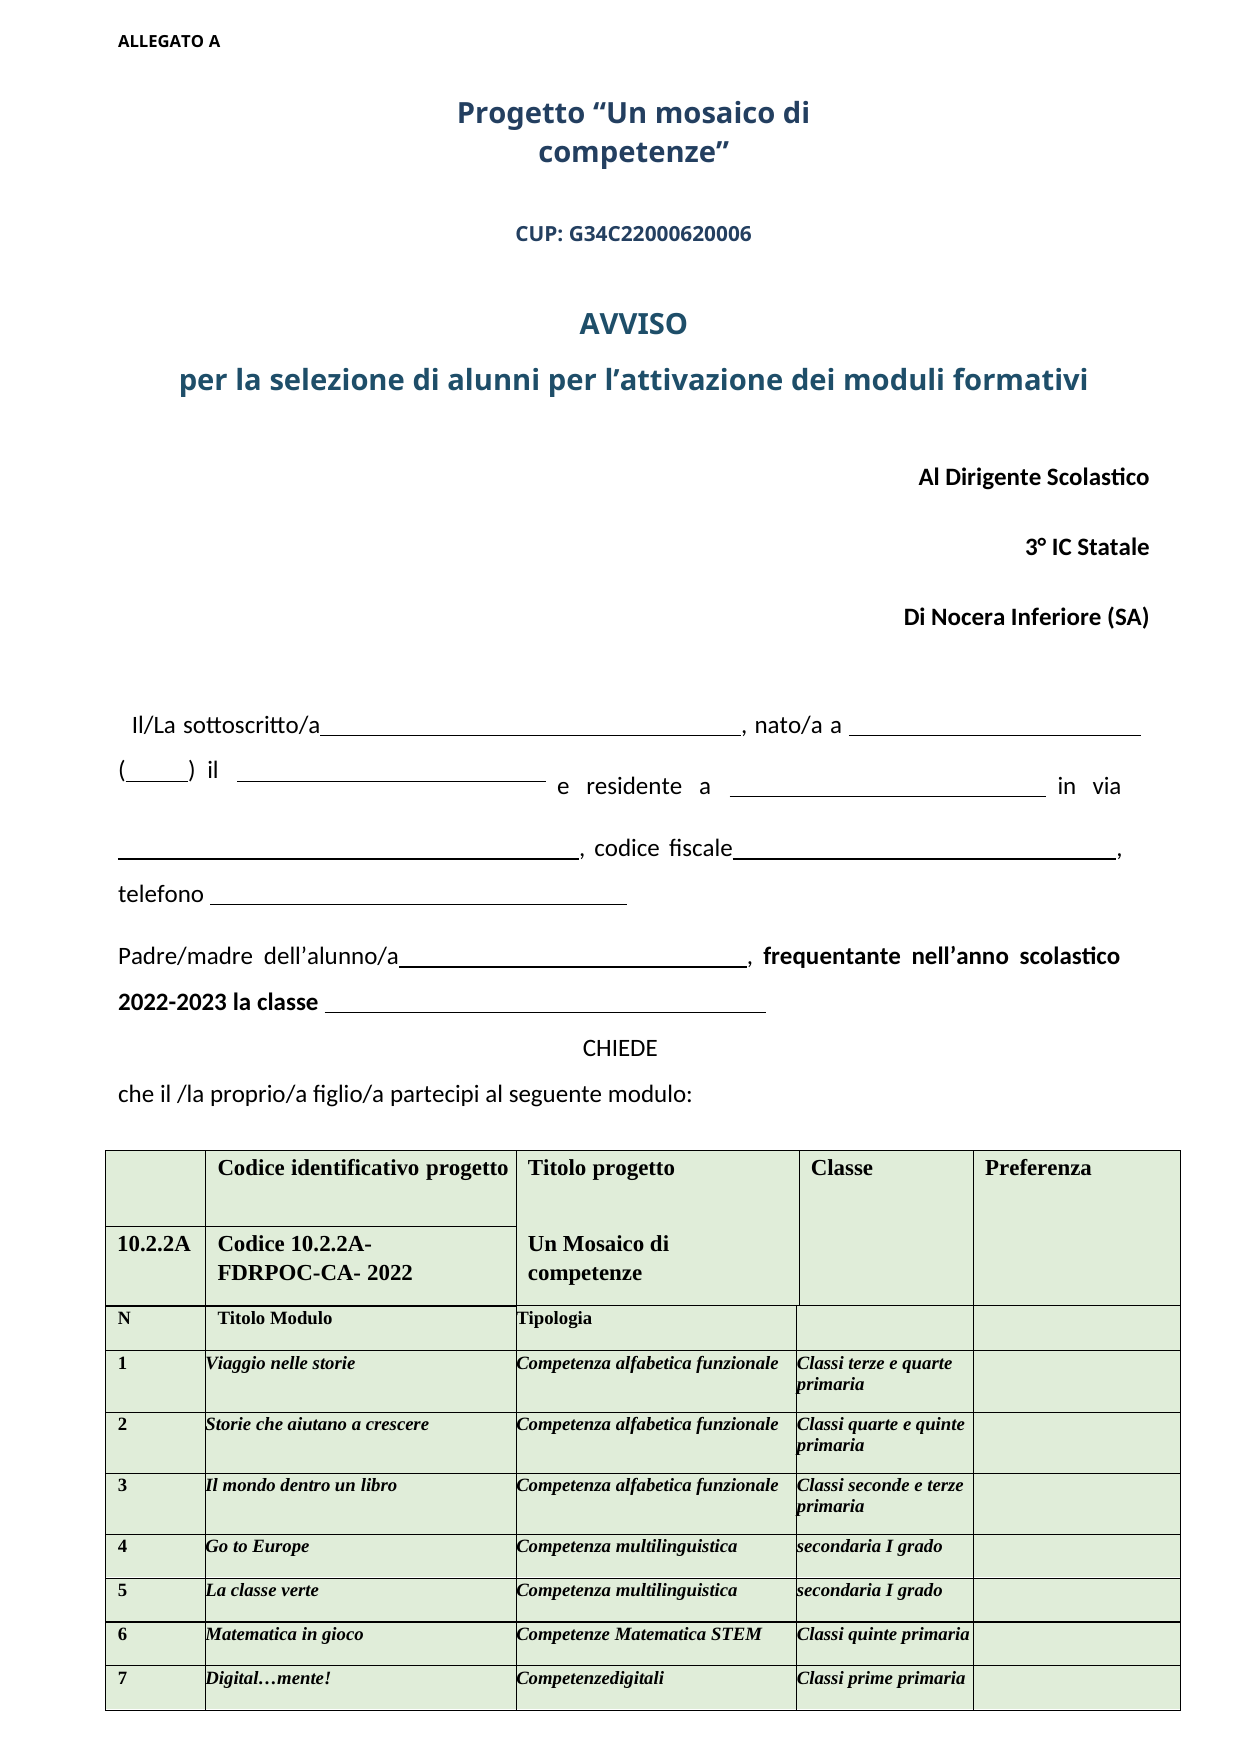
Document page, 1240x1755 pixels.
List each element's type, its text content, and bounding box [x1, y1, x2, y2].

table_cell 4 [106, 1535, 205, 1577]
text Il/La sottoscritto/a , nato/a a [106, 709, 1167, 739]
table_cell La classe verte [206, 1579, 516, 1621]
text Padre/madre dell’alunno/a , frequentante nell’anno scolastico 2022-2023 la classe [118, 940, 1122, 1017]
table_cell [974, 1351, 1180, 1412]
subtitle Progetto “Un mosaico di competenze” [359, 92, 908, 171]
table_cell Competenza alfabetica funzionale [517, 1413, 796, 1473]
table_cell [974, 1535, 1180, 1577]
table_cell Classi prime primaria [797, 1666, 973, 1709]
text ALLEGATO A [118, 29, 1167, 52]
table_cell 7 [106, 1666, 205, 1709]
table_cell [800, 1226, 973, 1305]
table_cell secondaria I grado [797, 1579, 973, 1621]
table_cell [974, 1226, 1180, 1305]
table_cell 3 [106, 1474, 205, 1534]
table_cell Digital…mente! [206, 1666, 516, 1709]
text Di Nocera Inferiore (SA) [786, 601, 1149, 631]
subtitle AVVISO [359, 303, 908, 343]
table_cell Storie che aiutano a crescere [206, 1413, 516, 1473]
table_cell 10.2.2A [106, 1227, 205, 1305]
table_cell Competenza multilinguistica [517, 1535, 796, 1577]
table_cell Codice 10.2.2A-FDRPOC-CA- 2022 [206, 1227, 516, 1305]
table_cell [974, 1666, 1180, 1709]
text 3° IC Statale [786, 531, 1149, 562]
table_cell 2 [106, 1413, 205, 1473]
table_cell Un Mosaico di competenze [517, 1226, 796, 1305]
table_header [106, 1151, 205, 1226]
table_header Codice identificativo progetto [206, 1151, 516, 1226]
table_cell Competenza alfabetica funzionale [517, 1351, 796, 1412]
table_cell [797, 1306, 973, 1350]
table_cell 6 [106, 1623, 205, 1665]
table_cell [974, 1579, 1180, 1621]
table_cell [974, 1413, 1180, 1473]
table_cell [974, 1623, 1180, 1665]
table_cell Tipologia [517, 1306, 796, 1350]
table_cell [974, 1306, 1180, 1350]
table_cell Il mondo dentro un libro [206, 1474, 516, 1534]
table_header Preferenza [974, 1151, 1180, 1226]
table_cell Competenze Matematica STEM [517, 1623, 796, 1665]
table_cell Competenza multilinguistica [517, 1579, 796, 1621]
table_cell Go to Europe [206, 1535, 516, 1577]
table_cell 1 [106, 1351, 205, 1412]
text e residente a [557, 770, 1046, 800]
text CUP: G34C22000620006 [453, 219, 814, 248]
text per la selezione di alunni per l’attivazione dei moduli formativi [122, 359, 1145, 399]
table_cell Viaggio nelle storie [206, 1351, 516, 1412]
text in via [1057, 770, 1139, 800]
table_cell Classi quarte e quinte primaria [797, 1413, 973, 1473]
text Al Dirigente Scolastico [756, 461, 1149, 492]
table_cell Classi seconde e terze primaria [797, 1474, 973, 1534]
table_cell Matematica in gioco [206, 1623, 516, 1665]
table_cell Competenza alfabetica funzionale [517, 1474, 796, 1534]
text , codice fiscale , telefono [118, 832, 1122, 908]
text ( ) il [118, 755, 546, 785]
table_cell [974, 1474, 1180, 1534]
table_cell N [106, 1307, 205, 1350]
table_cell Competenzedigitali [517, 1666, 796, 1709]
table_cell 5 [106, 1579, 205, 1621]
table_cell Classi terze e quarte primaria [797, 1351, 973, 1412]
text che il /la proprio/a figlio/a partecipi al seguente modulo: [118, 1078, 1139, 1108]
table_cell Titolo Modulo [206, 1307, 516, 1350]
text CHIEDE [343, 1032, 897, 1062]
table_header Classe [800, 1151, 973, 1226]
table_cell Classi quinte primaria [797, 1623, 973, 1665]
table_header Titolo progetto [517, 1151, 796, 1226]
table_cell secondaria I grado [797, 1535, 973, 1577]
